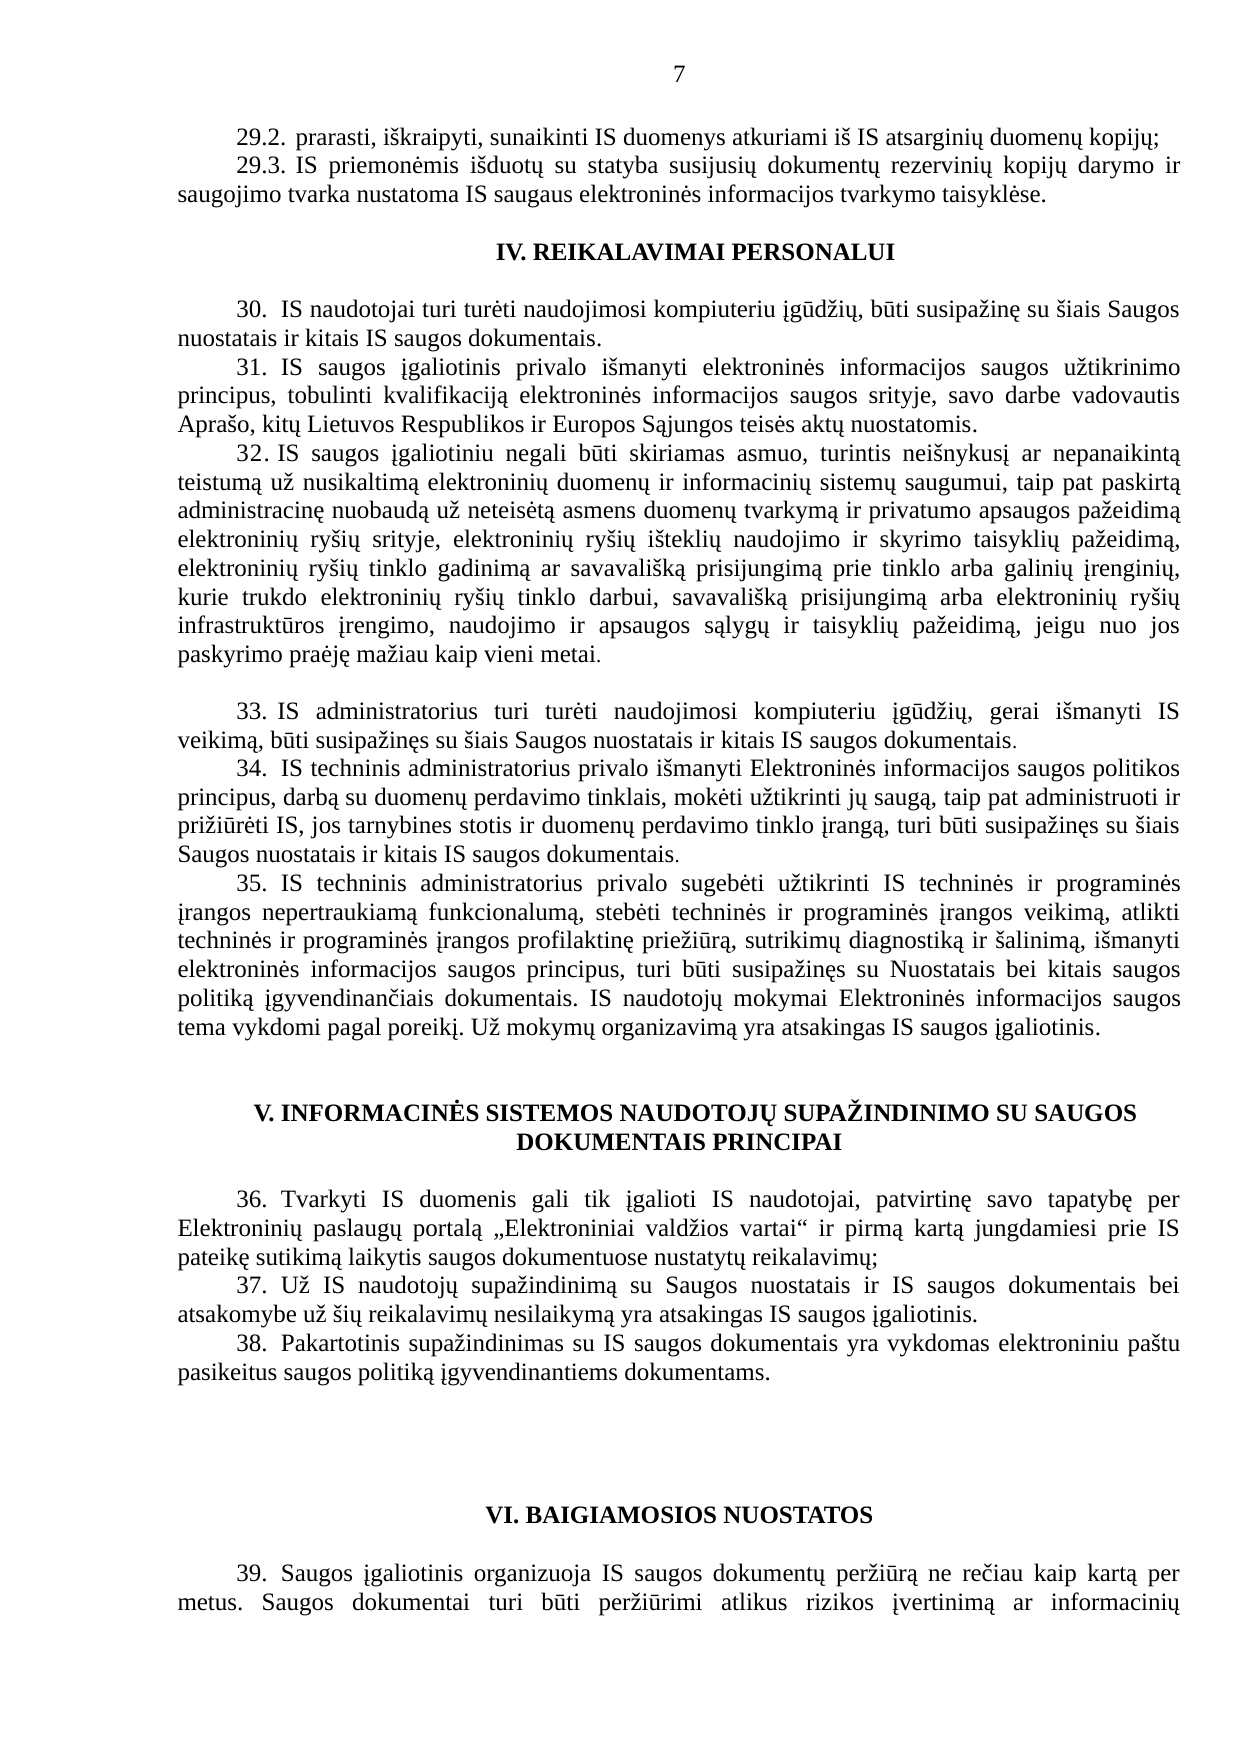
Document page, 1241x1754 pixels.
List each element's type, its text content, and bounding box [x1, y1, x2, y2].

text 34. IS techninis administratorius privalo išmanyti Elektroninės informacijos saugos politikos principus, darbą su duomenų perdavimo tinklais, mokėti užtikrinti jų saugą, taip pat administruoti ir prižiūrėti IS, jos tarnybines stotis ir duomenų perdavimo tinklo įrangą, turi būti susipažinęs su šiais Saugos nuostatais ir kitais IS saugos dokumentais. [177, 754, 1181, 868]
text 29.2. prarasti, iškraipyti, sunaikinti IS duomenys atkuriami iš IS atsarginių duomenų kopijų; [177, 122, 1181, 151]
text 29.3. IS priemonėmis išduotų su statyba susijusių dokumentų rezervinių kopijų darymo ir saugojimo tvarka nustatoma IS saugaus elektroninės informacijos tvarkymo taisyklėse. [177, 151, 1181, 208]
text 39. Saugos įgaliotinis organizuoja IS saugos dokumentų peržiūrą ne rečiau kaip kartą per metus. Saugos dokumentai turi būti peržiūrimi atlikus rizikos įvertinimą ar informacinių [177, 1558, 1181, 1616]
text 35. IS techninis administratorius privalo sugebėti užtikrinti IS techninės ir programinės įrangos nepertraukiamą funkcionalumą, stebėti techninės ir programinės įrangos veikimą, atlikti techninės ir programinės įrangos profilaktinę priežiūrą, sutrikimų diagnostiką ir šalinimą, išmanyti elektroninės informacijos saugos principus, turi būti susipažinęs su Nuostatais bei kitais saugos politiką įgyvendinančiais dokumentais. IS naudotojų mokymai Elektroninės informacijos saugos tema vykdomi pagal poreikį. Už mokymų organizavimą yra atsakingas IS saugos įgaliotinis. [177, 868, 1181, 1041]
text 37. Už IS naudotojų supažindinimą su Saugos nuostatais ir IS saugos dokumentais bei atsakomybe už šių reikalavimų nesilaikymą yra atsakingas IS saugos įgaliotinis. [177, 1271, 1181, 1328]
text IV. REIKALAVIMAI PERSONALUI [177, 237, 1181, 266]
text 31. IS saugos įgaliotinis privalo išmanyti elektroninės informacijos saugos užtikrinimo principus, tobulinti kvalifikaciją elektroninės informacijos saugos srityje, savo darbe vadovautis Aprašo, kitų Lietuvos Respublikos ir Europos Sąjungos teisės aktų nuostatomis. [177, 352, 1181, 438]
text 32. IS saugos įgaliotiniu negali būti skiriamas asmuo, turintis neišnykusį ar nepanaikintą teistumą už nusikaltimą elektroninių duomenų ir informacinių sistemų saugumui, taip pat paskirtą administracinę nuobaudą už neteisėtą asmens duomenų tvarkymą ir privatumo apsaugos pažeidimą elektroninių ryšių srityje, elektroninių ryšių išteklių naudojimo ir skyrimo taisyklių pažeidimą, elektroninių ryšių tinklo gadinimą ar savavališką prisijungimą prie tinklo arba galinių įrenginių, kurie trukdo elektroninių ryšių tinklo darbui, savavališką prisijungimą arba elektroninių ryšių infrastruktūros įrengimo, naudojimo ir apsaugos sąlygų ir taisyklių pažeidimą, jeigu nuo jos paskyrimo praėję mažiau kaip vieni metai. [177, 438, 1181, 668]
text V. INFORMACINĖS SISTEMOS NAUDOTOJŲ SUPAŽINDINIMO SU SAUGOS DOKUMENTAIS PRINCIPAI [177, 1098, 1181, 1156]
text 33. IS administratorius turi turėti naudojimosi kompiuteriu įgūdžių, gerai išmanyti IS veikimą, būti susipažinęs su šiais Saugos nuostatais ir kitais IS saugos dokumentais. [177, 697, 1181, 754]
text 36. Tvarkyti IS duomenis gali tik įgalioti IS naudotojai, patvirtinę savo tapatybę per Elektroninių paslaugų portalą „Elektroniniai valdžios vartai“ ir pirmą kartą jungdamiesi prie IS pateikę sutikimą laikytis saugos dokumentuose nustatytų reikalavimų; [177, 1184, 1181, 1271]
text 30. IS naudotojai turi turėti naudojimosi kompiuteriu įgūdžių, būti susipažinę su šiais Saugos nuostatais ir kitais IS saugos dokumentais. [177, 294, 1181, 352]
text VI. BAIGIAMOSIOS NUOSTATOS [177, 1501, 1181, 1529]
text 38. Pakartotinis supažindinimas su IS saugos dokumentais yra vykdomas elektroniniu paštu pasikeitus saugos politiką įgyvendinantiems dokumentams. [177, 1328, 1181, 1386]
